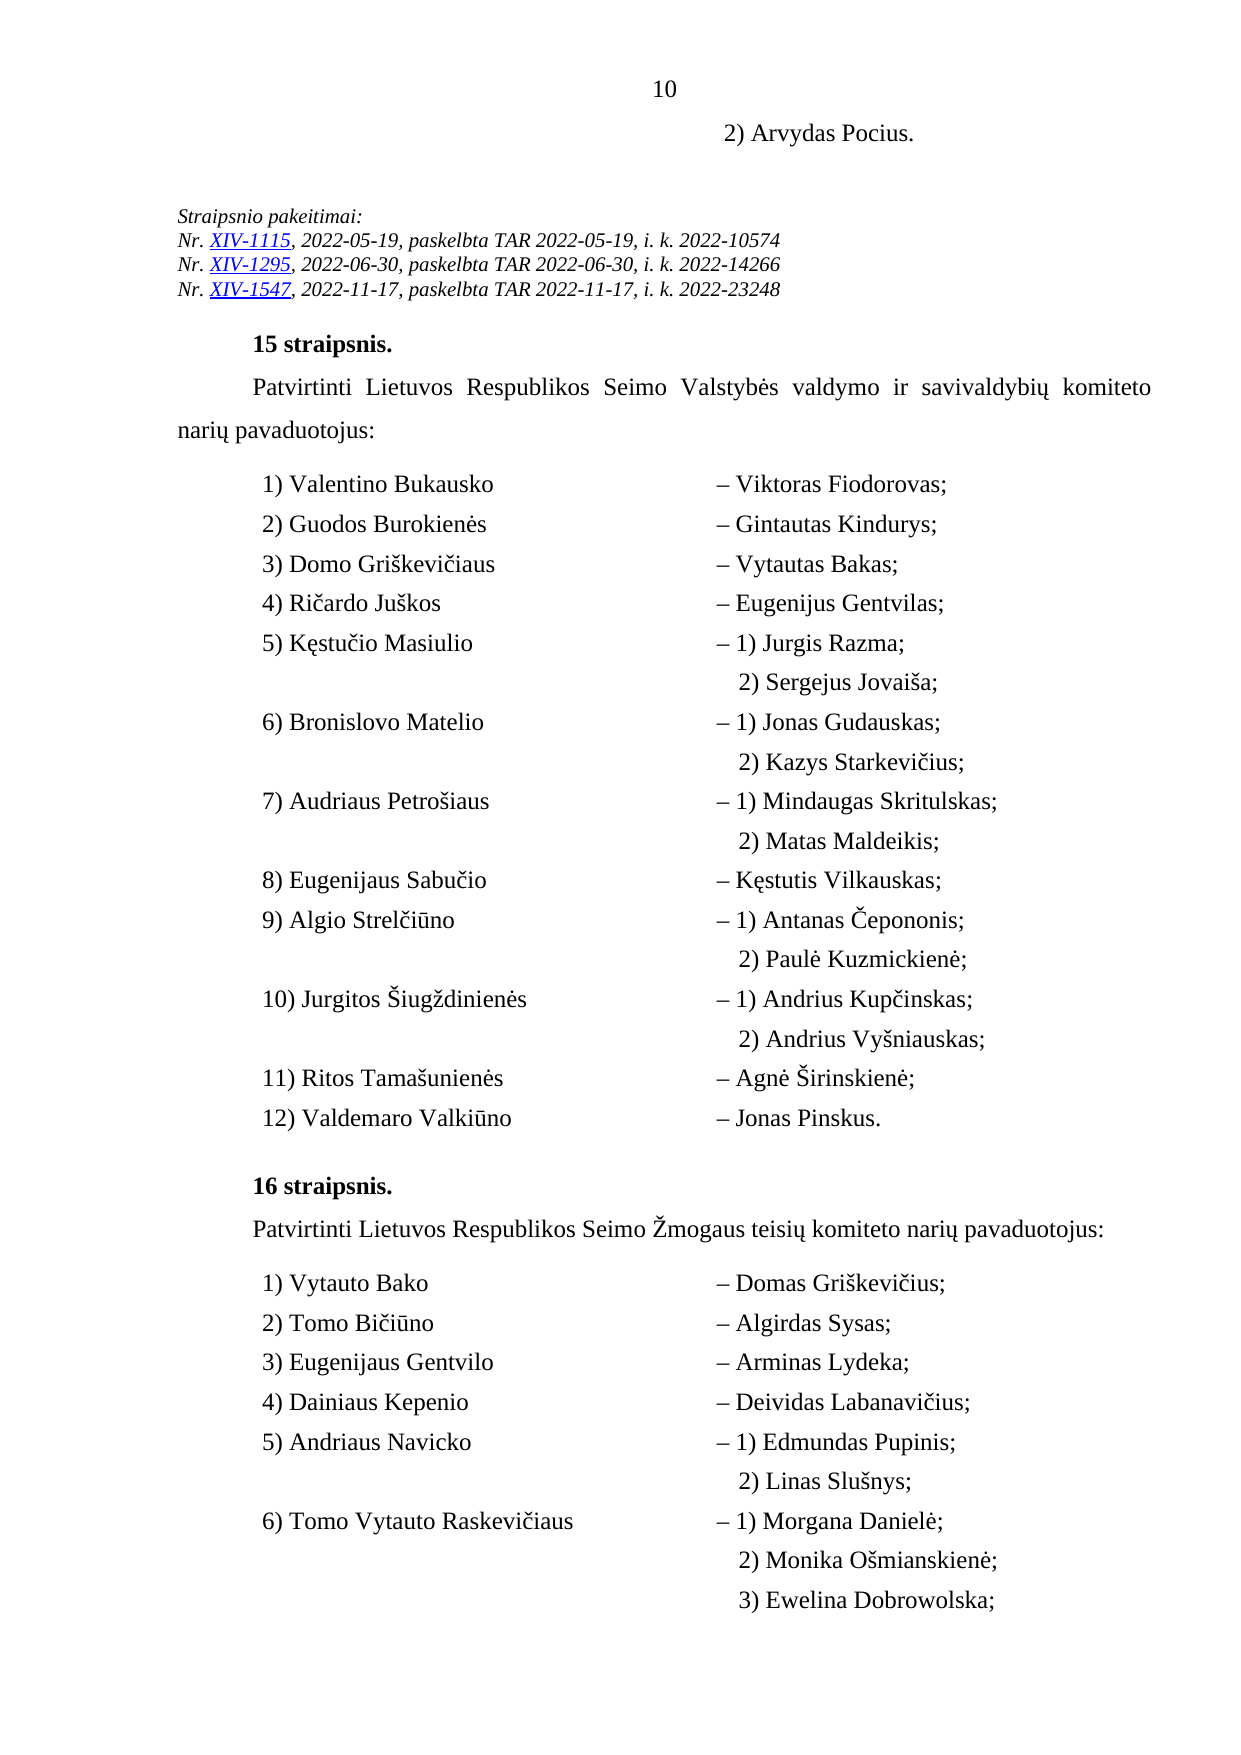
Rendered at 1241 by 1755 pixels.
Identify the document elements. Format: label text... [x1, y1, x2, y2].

table_cell 8) Eugenijaus Sabučio [236, 855, 691, 894]
table_header – Viktoras Fiodorovas; [691, 459, 1151, 498]
text Straipsnio pakeitimai: [177, 204, 1152, 228]
table_cell 2) Tomo Bičiūno [236, 1297, 691, 1337]
text Nr. XIV-1547, 2022-11-17, paskelbta TAR 2022-11-17, i. k. 2022-23248 [177, 276, 1152, 301]
text 16 straipsnis. [177, 1171, 1152, 1200]
table_cell 11) Ritos Tamašunienės [236, 1053, 691, 1092]
text Nr. XIV-1295, 2022-06-30, paskelbta TAR 2022-06-30, i. k. 2022-14266 [177, 252, 1152, 276]
table_cell – 1) Jonas Gudauskas; 2) Kazys Starkevičius; [691, 696, 1151, 775]
table_cell – Deividas Labanavičius; [691, 1376, 1151, 1416]
table_cell 3) Eugenijaus Gentvilo [236, 1337, 691, 1376]
table_cell 7) Audriaus Petrošiaus [236, 775, 691, 854]
table_cell [236, 118, 691, 161]
table_cell – Kęstutis Vilkauskas; [691, 855, 1151, 894]
table_cell – 1) Mindaugas Skritulskas; 2) Matas Maldeikis; [691, 775, 1151, 854]
table_cell – 1) Morgana Danielė; 2) Monika Ošmianskienė; 3) Ewelina Dobrowolska; [691, 1495, 1151, 1614]
table_header 1) Valentino Bukausko [236, 459, 691, 498]
table_cell 12) Valdemaro Valkiūno [236, 1092, 691, 1132]
table_cell 6) Tomo Vytauto Raskevičiaus [236, 1495, 691, 1614]
table_cell – Agnė Širinskienė; [691, 1053, 1151, 1092]
table_cell 2) Guodos Burokienės [236, 498, 691, 538]
table_cell 5) Kęstučio Masiulio [236, 617, 691, 696]
text 15 straipsnis. [177, 329, 1152, 358]
table_cell 5) Andriaus Navicko [236, 1416, 691, 1495]
text Patvirtinti Lietuvos Respublikos Seimo Žmogaus teisių komiteto narių pavaduotojus: [177, 1214, 1152, 1243]
text Patvirtinti Lietuvos Respublikos Seimo Valstybės valdymo ir savivaldybių komiteto narių pavaduotojus: [177, 372, 1152, 444]
table_cell – 1) Edmundas Pupinis; 2) Linas Slušnys; [691, 1416, 1151, 1495]
table_cell 2) Arvydas Pocius. [691, 118, 1151, 161]
table_cell – Gintautas Kindurys; [691, 498, 1151, 538]
table_cell 4) Dainiaus Kepenio [236, 1376, 691, 1416]
table_cell – 1) Andrius Kupčinskas; 2) Andrius Vyšniauskas; [691, 973, 1151, 1052]
table_cell 6) Bronislovo Matelio [236, 696, 691, 775]
table_cell 4) Ričardo Juškos [236, 578, 691, 617]
table_cell – Jonas Pinskus. [691, 1092, 1151, 1132]
table_cell 3) Domo Griškevičiaus [236, 538, 691, 577]
table_cell 10) Jurgitos Šiugždinienės [236, 973, 691, 1052]
table_cell – 1) Antanas Čepononis; 2) Paulė Kuzmickienė; [691, 894, 1151, 973]
table_header – Domas Griškevičius; [691, 1258, 1151, 1297]
table_cell – 1) Jurgis Razma; 2) Sergejus Jovaiša; [691, 617, 1151, 696]
table_cell – Vytautas Bakas; [691, 538, 1151, 577]
table_cell 9) Algio Strelčiūno [236, 894, 691, 973]
table_header 1) Vytauto Bako [236, 1258, 691, 1297]
table_cell – Eugenijus Gentvilas; [691, 578, 1151, 617]
table_cell – Algirdas Sysas; [691, 1297, 1151, 1337]
table_cell – Arminas Lydeka; [691, 1337, 1151, 1376]
text Nr. XIV-1115, 2022-05-19, paskelbta TAR 2022-05-19, i. k. 2022-10574 [177, 228, 1152, 252]
